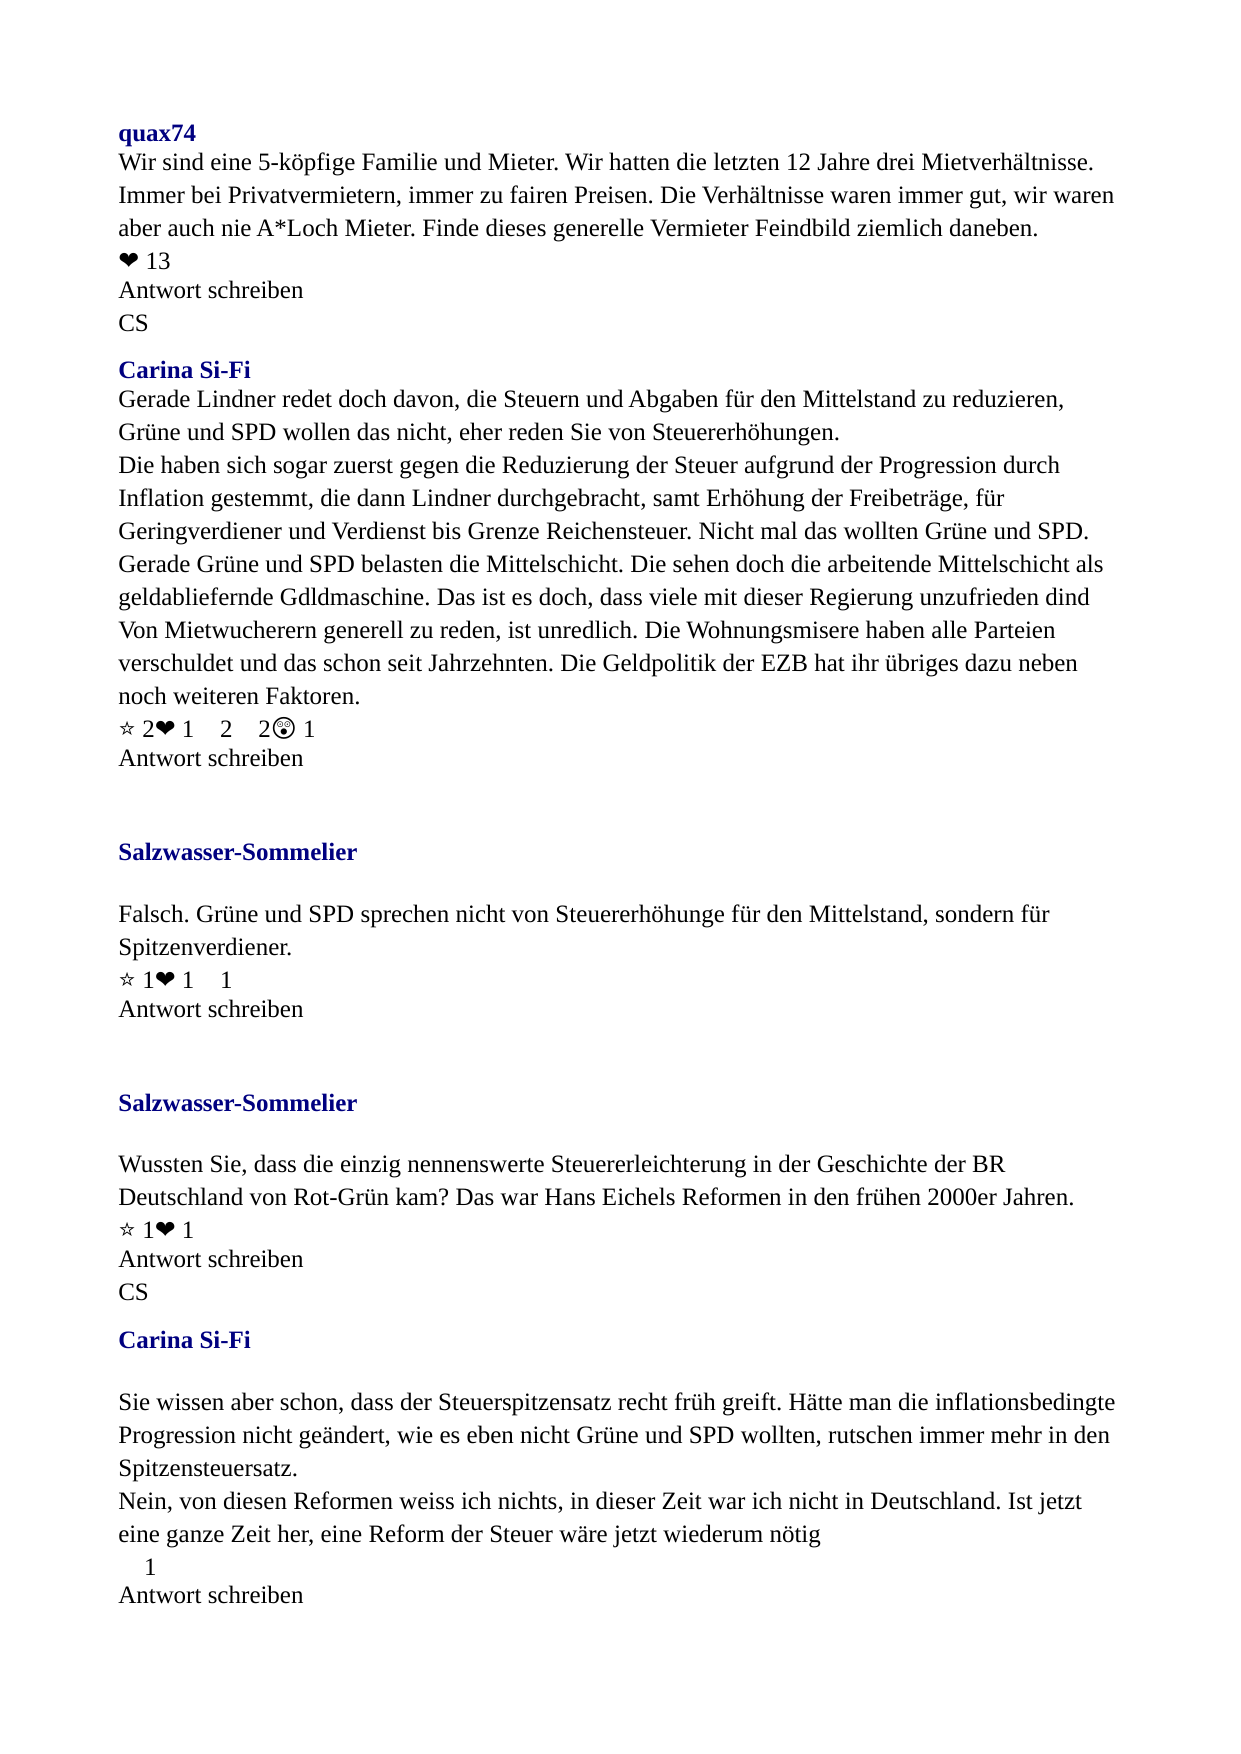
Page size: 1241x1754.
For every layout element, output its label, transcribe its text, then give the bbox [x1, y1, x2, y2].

text Nein, von diesen Reformen weiss ich nichts, in dieser Zeit war ich nicht in Deutschland. Ist jetzt eine ganze Zeit her, eine Reform der Steuer wäre jetzt wiederum nötig [118, 1486, 1122, 1547]
text ⭐️ 1❤️ 1 [118, 1216, 1122, 1244]
text CS [118, 308, 1122, 336]
subtitle Salzwasser-Sommelier [118, 1088, 1122, 1116]
text Die haben sich sogar zuerst gegen die Reduzierung der Steuer aufgrund der Progression durch Inflation gestemmt, die dann Lindner durchgebracht, samt Erhöhung der Freibeträge, für Geringverdiener und Verdienst bis Grenze Reichensteuer. Nicht mal das wollten Grüne und SPD. [118, 450, 1122, 545]
text Antwort schreiben [118, 994, 1122, 1022]
subtitle Carina Si-Fi [118, 1325, 1122, 1354]
text CS [118, 1277, 1122, 1306]
text Antwort schreiben [118, 275, 1122, 303]
text Gerade Grüne und SPD belasten die Mittelschicht. Die sehen doch die arbeitende Mittelschicht als geldabliefernde Gdldmaschine. Das ist es doch, dass viele mit dieser Regierung unzufrieden dind [118, 549, 1122, 611]
text Gerade Lindner redet doch davon, die Steuern und Abgaben für den Mittelstand zu reduzieren, Grüne und SPD wollen das nicht, eher reden Sie von Steuererhöhungen. [118, 384, 1122, 446]
text ⭐️ 2❤️ 1🙁 2🤨 2😲 1 [118, 714, 1122, 743]
text Wir sind eine 5-köpfige Familie und Mieter. Wir hatten die letzten 12 Jahre drei Mietverhältnisse. Immer bei Privatvermietern, immer zu fairen Preisen. Die Verhältnisse waren immer gut, wir waren aber auch nie A*Loch Mieter. Finde dieses generelle Vermieter Feindbild ziemlich daneben. [118, 147, 1122, 242]
text Antwort schreiben [118, 1244, 1122, 1273]
subtitle Carina Si-Fi [118, 355, 1122, 384]
text Falsch. Grüne und SPD sprechen nicht von Steuererhöhunge für den Mittelstand, sondern für Spitzenverdiener. [118, 899, 1122, 961]
subtitle Salzwasser-Sommelier [118, 837, 1122, 866]
subtitle quax74 [118, 118, 1122, 147]
text ❤️ 13 [118, 246, 1122, 275]
text Sie wissen aber schon, dass der Steuerspitzensatz recht früh greift. Hätte man die inflationsbedingte Progression nicht geändert, wie es eben nicht Grüne und SPD wollten, rutschen immer mehr in den Spitzensteuersatz. [118, 1387, 1122, 1481]
text Wussten Sie, dass die einzig nennenswerte Steuererleichterung in der Geschichte der BR Deutschland von Rot-Grün kam? Das war Hans Eichels Reformen in den frühen 2000er Jahren. [118, 1149, 1122, 1211]
text ⭐️ 1❤️ 1🤨 1 [118, 965, 1122, 994]
text Von Mietwucherern generell zu reden, ist unredlich. Die Wohnungsmisere haben alle Parteien verschuldet und das schon seit Jahrzehnten. Die Geldpolitik der EZB hat ihr übriges dazu neben noch weiteren Faktoren. [118, 615, 1122, 710]
text Antwort schreiben [118, 743, 1122, 772]
text 🙁 1 [118, 1552, 1122, 1581]
text Antwort schreiben [118, 1581, 1122, 1609]
